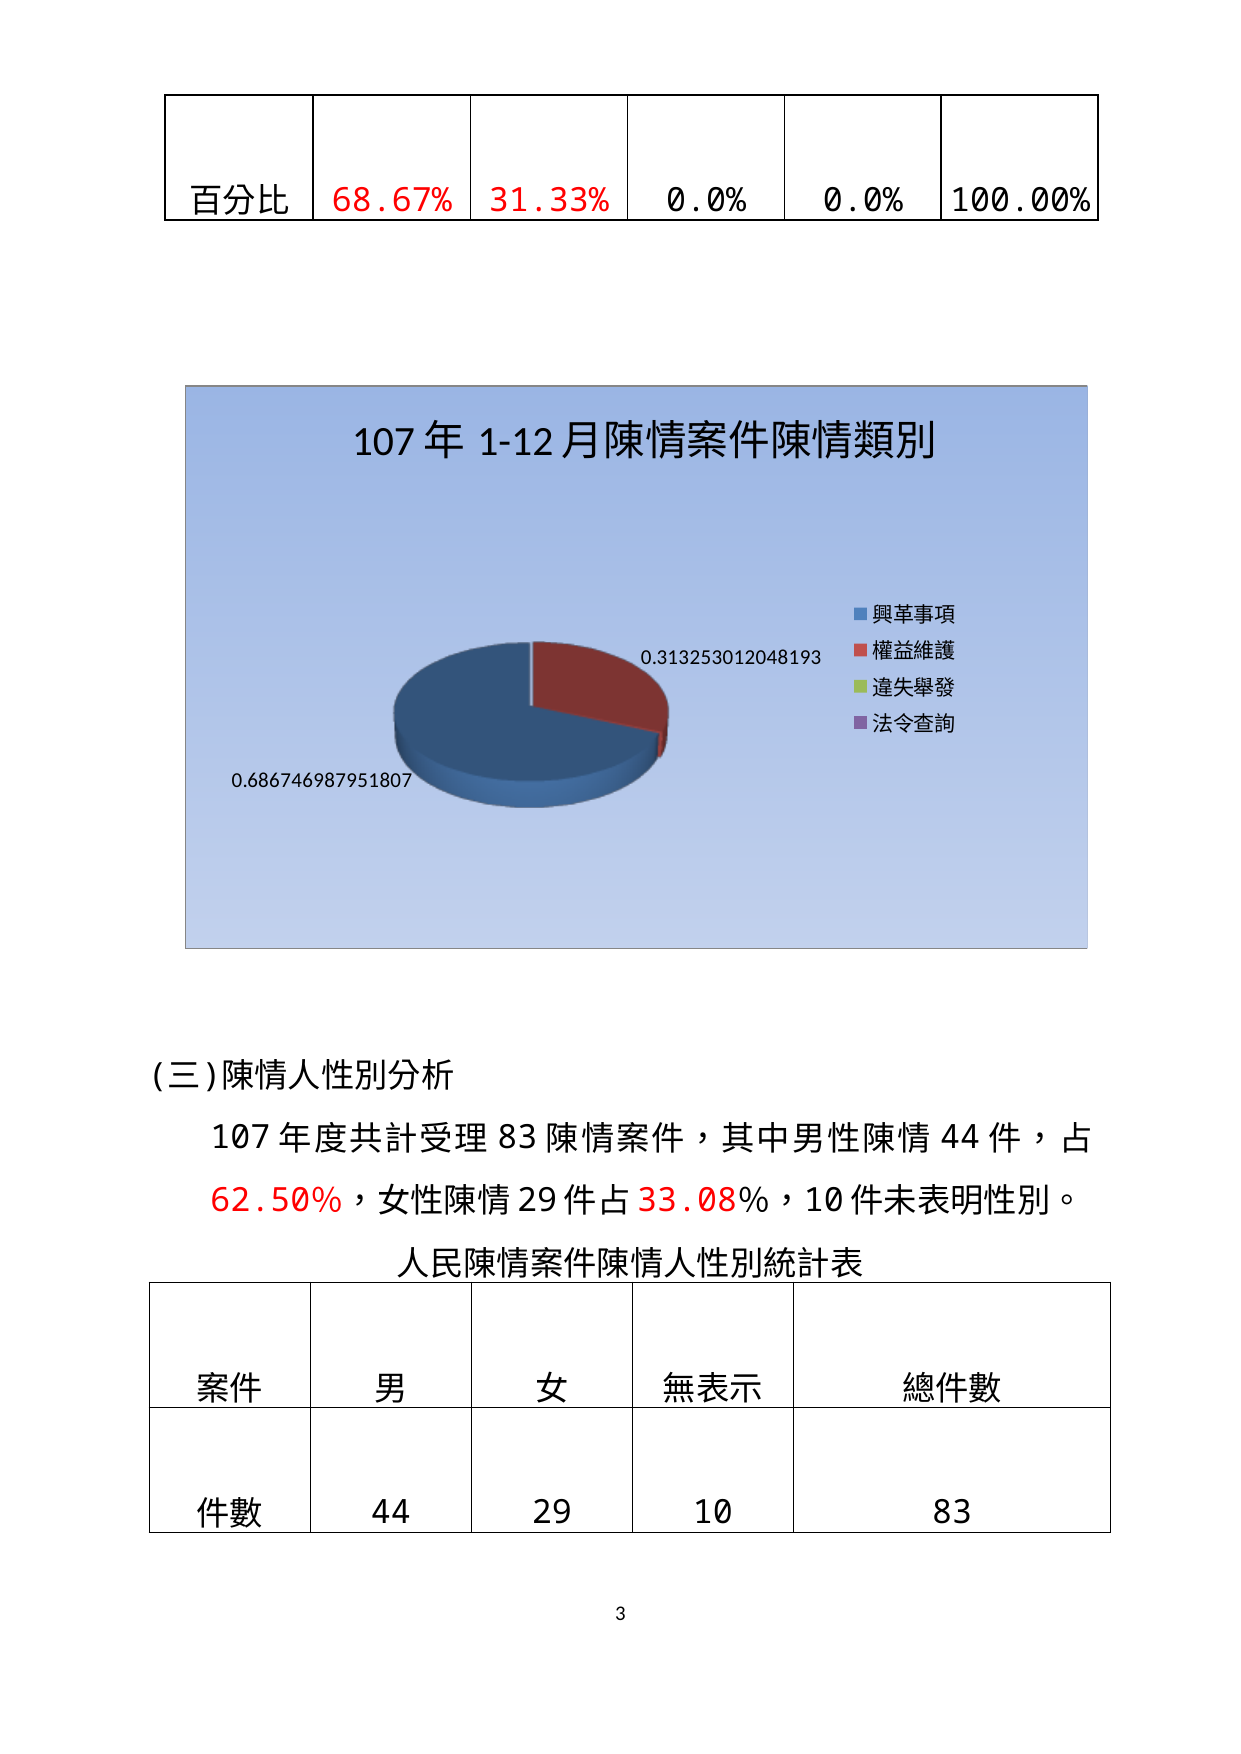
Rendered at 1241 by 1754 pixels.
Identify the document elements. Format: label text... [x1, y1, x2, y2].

table_cell 百分比 [166, 96, 312, 219]
table_cell 44 [311, 1408, 471, 1532]
table_cell 件數 [150, 1408, 310, 1532]
table_cell 總件數 [794, 1283, 1110, 1407]
table_cell 0.0% [628, 96, 784, 219]
table_cell 無表示 [633, 1283, 793, 1407]
table_cell 10 [633, 1408, 793, 1532]
table_cell 女 [472, 1283, 632, 1407]
table_cell 案件 [150, 1283, 310, 1407]
table_cell 男 [311, 1283, 471, 1407]
table_cell 0.0% [785, 96, 940, 219]
table_cell 31.33% [471, 96, 627, 219]
text (三)陳情人性別分析 [148, 1032, 1092, 1094]
table_header 人民陳情案件陳情人性別統計表 [149, 1219, 1110, 1282]
table_cell 83 [794, 1408, 1110, 1532]
text 107年度共計受理83陳情案件，其中男性陳情44件，占62.50％，女性陳情29件占33.08％，10件未表明性別。 [210, 1094, 1092, 1219]
table_cell 29 [472, 1408, 632, 1532]
table_cell 68.67% [314, 96, 470, 219]
table_cell 100.00% [942, 96, 1097, 219]
